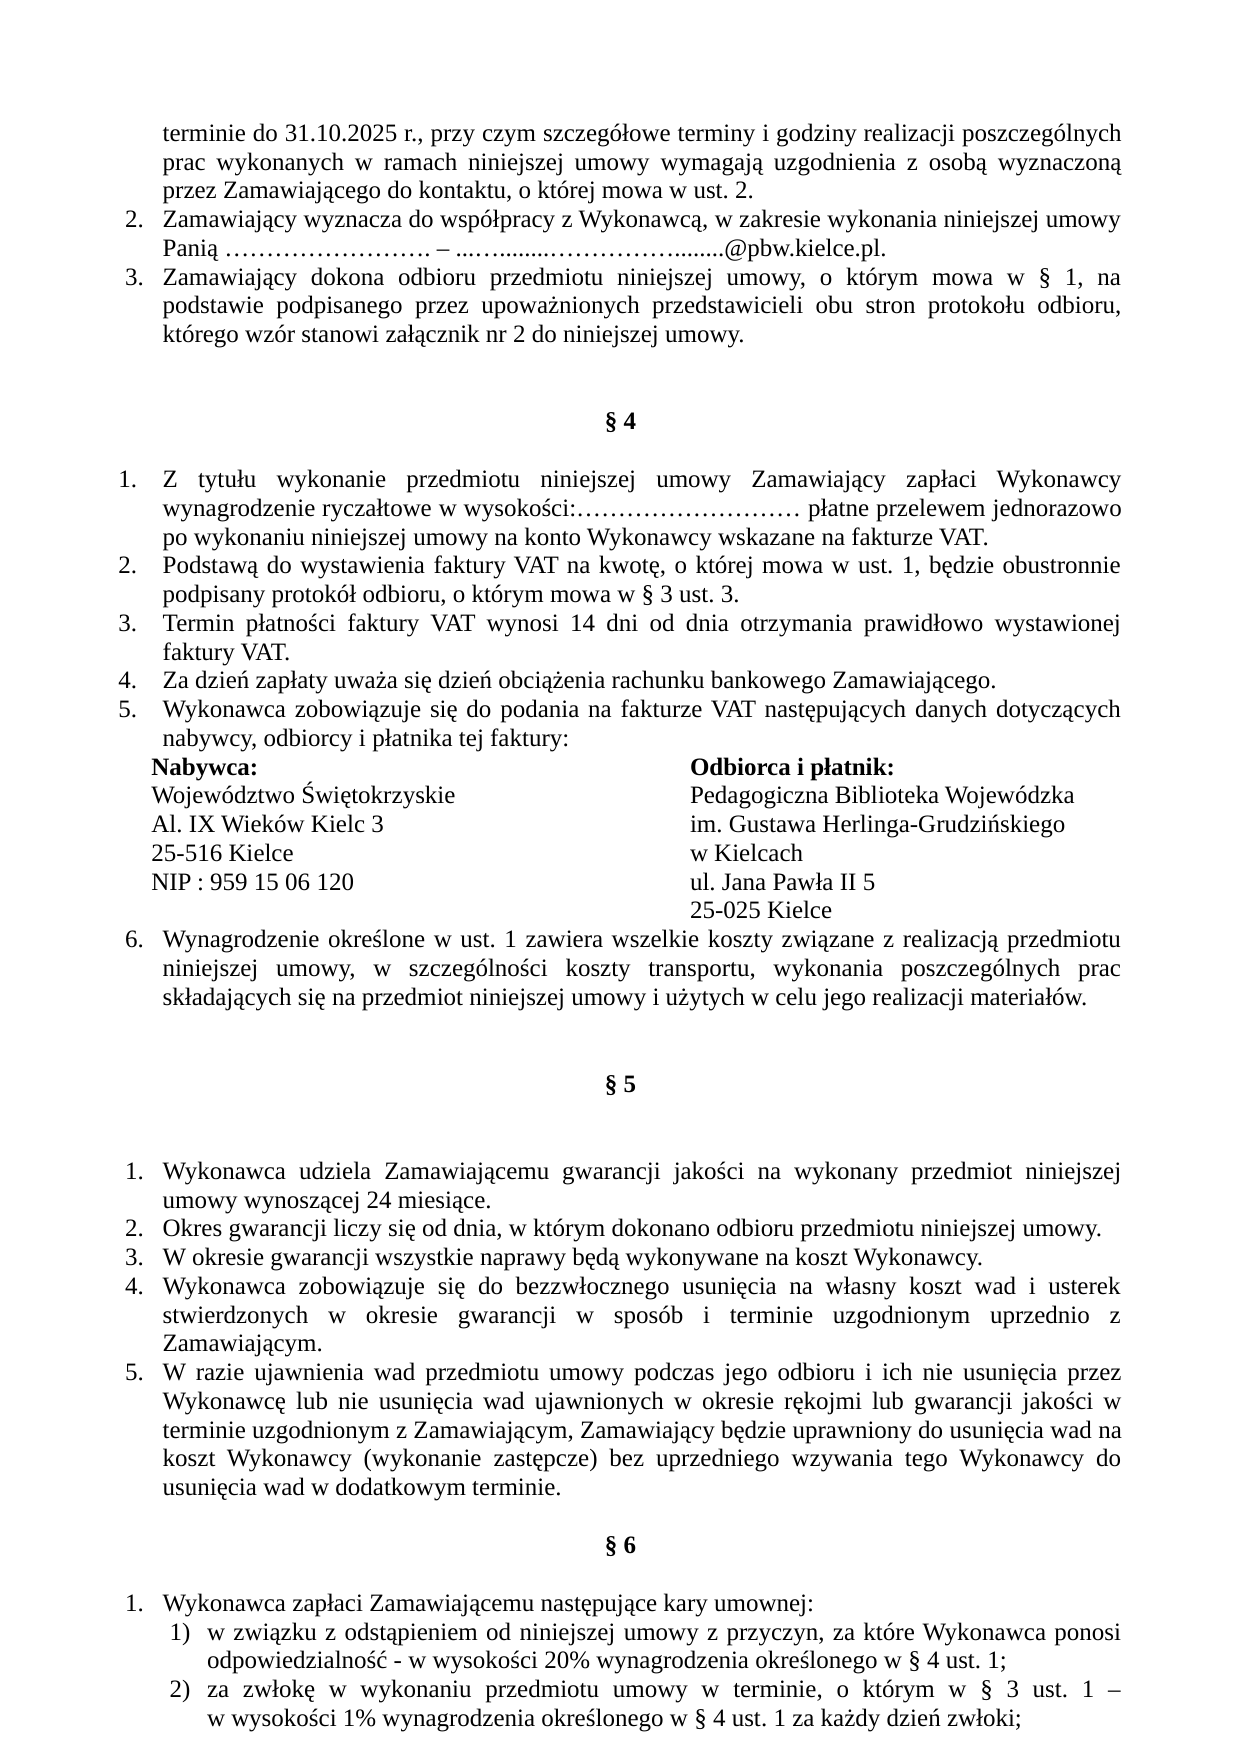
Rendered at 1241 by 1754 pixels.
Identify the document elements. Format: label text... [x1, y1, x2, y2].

list za zwłokę w wykonaniu przedmiotu umowy w terminie, o którym w § 3 ust. 1 – w wysokości 1% wynagrodzenia określonego w § 4 ust. 1 za każdy dzień zwłoki; [169, 1674, 1122, 1732]
text § 4 [118, 406, 1122, 435]
list Okres gwarancji liczy się od dnia, w którym dokonano odbioru przedmiotu niniejszej umowy. [125, 1213, 1122, 1242]
list Zamawiający wyznacza do współpracy z Wykonawcą, w zakresie wykonania niniejszej umowy Panią ……………………. – ...…........……………........@pbw.kielce.pl. [125, 204, 1122, 262]
list terminie do 31.10.2025 r., przy czym szczegółowe terminy i godziny realizacji poszczególnych prac wykonanych w ramach niniejszej umowy wymagają uzgodnienia z osobą wyznaczoną przez Zamawiającego do kontaktu, o której mowa w ust. 2. [125, 118, 1122, 204]
list w związku z odstąpieniem od niniejszej umowy z przyczyn, za które Wykonawca ponosi odpowiedzialność - w wysokości 20% wynagrodzenia określonego w § 4 ust. 1; [169, 1617, 1122, 1674]
list Z tytułu wykonanie przedmiotu niniejszej umowy Zamawiający zapłaci Wykonawcy wynagrodzenie ryczałtowe w wysokości:……………………… płatne przelewem jednorazowo po wykonaniu niniejszej umowy na konto Wykonawcy wskazane na fakturze VAT. [118, 464, 1122, 551]
list Za dzień zapłaty uważa się dzień obciążenia rachunku bankowego Zamawiającego. [118, 666, 1122, 694]
list Podstawą do wystawienia faktury VAT na kwotę, o której mowa w ust. 1, będzie obustronnie podpisany protokół odbioru, o którym mowa w § 3 ust. 3. [118, 551, 1122, 608]
text § 5 [118, 1069, 1122, 1098]
list Wykonawca udziela Zamawiającemu gwarancji jakości na wykonany przedmiot niniejszej umowy wynoszącej 24 miesiące. [125, 1156, 1122, 1213]
table_header Nabywca: Województwo Świętokrzyskie Al. IX Wieków Kielc 3 25-516 Kielce NIP : 959 15 06 120 [107, 752, 616, 924]
list W okresie gwarancji wszystkie naprawy będą wykonywane na koszt Wykonawcy. [125, 1242, 1122, 1271]
list Wykonawca zobowiązuje się do podania na fakturze VAT następujących danych dotyczących nabywcy, odbiorcy i płatnika tej faktury: [118, 694, 1122, 752]
text § 6 [118, 1530, 1122, 1559]
list Wynagrodzenie określone w ust. 1 zawiera wszelkie koszty związane z realizacją przedmiotu niniejszej umowy, w szczególności koszty transportu, wykonania poszczególnych prac składających się na przedmiot niniejszej umowy i użytych w celu jego realizacji materiałów. [125, 924, 1122, 1011]
table_header Odbiorca i płatnik: Pedagogiczna Biblioteka Wojewódzka im. Gustawa Herlinga-Grudzińskiego w Kielcach ul. Jana Pawła II 5 25-025 Kielce [616, 752, 1125, 924]
list W razie ujawnienia wad przedmiotu umowy podczas jego odbioru i ich nie usunięcia przez Wykonawcę lub nie usunięcia wad ujawnionych w okresie rękojmi lub gwarancji jakości w terminie uzgodnionym z Zamawiającym, Zamawiający będzie uprawniony do usunięcia wad na koszt Wykonawcy (wykonanie zastępcze) bez uprzedniego wzywania tego Wykonawcy do usunięcia wad w dodatkowym terminie. [125, 1357, 1122, 1501]
list Wykonawca zobowiązuje się do bezzwłocznego usunięcia na własny koszt wad i usterek stwierdzonych w okresie gwarancji w sposób i terminie uzgodnionym uprzednio z Zamawiającym. [125, 1271, 1122, 1357]
list Zamawiający dokona odbioru przedmiotu niniejszej umowy, o którym mowa w § 1, na podstawie podpisanego przez upoważnionych przedstawicieli obu stron protokołu odbioru, którego wzór stanowi załącznik nr 2 do niniejszej umowy. [125, 262, 1122, 348]
list Termin płatności faktury VAT wynosi 14 dni od dnia otrzymania prawidłowo wystawionej faktury VAT. [118, 608, 1122, 666]
list Wykonawca zapłaci Zamawiającemu następujące kary umownej: [125, 1588, 1122, 1617]
